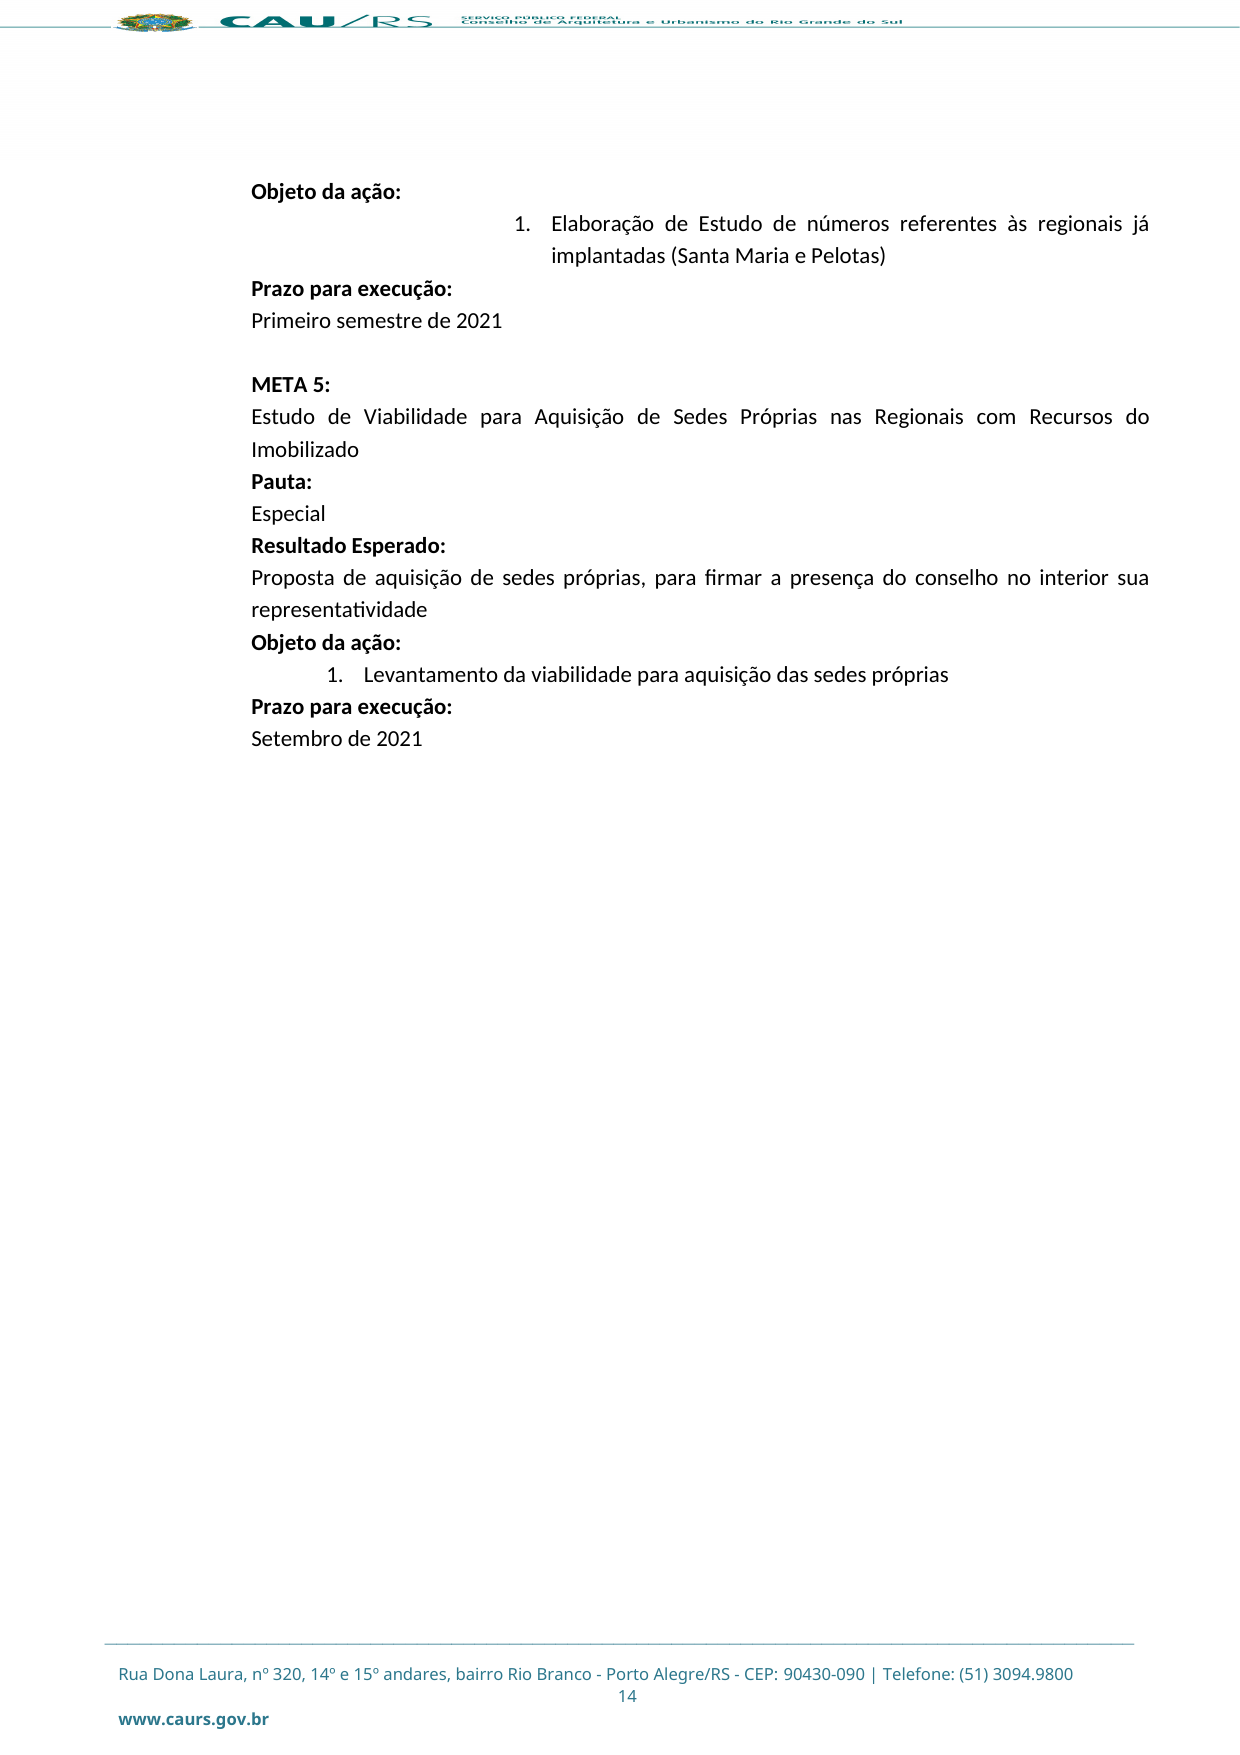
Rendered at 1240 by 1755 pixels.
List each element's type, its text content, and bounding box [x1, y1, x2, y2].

text Especial [251, 499, 1151, 527]
text Resultado Esperado: [251, 531, 1151, 559]
text Objeto da ação: [251, 628, 1151, 656]
text Prazo para execução: [251, 692, 1151, 720]
list Primeiro semestre de 2021 [251, 306, 1151, 334]
list Levantamento da viabilidade para aquisição das sedes próprias [326, 660, 1151, 688]
text Objeto da ação: [251, 177, 1151, 205]
text Setembro de 2021 [251, 724, 1151, 752]
list Prazo para execução: [251, 274, 1151, 302]
text META 5: [251, 370, 1151, 398]
text Proposta de aquisição de sedes próprias, para firmar a presença do conselho no interior sua representatividade [251, 563, 1151, 624]
list Elaboração de Estudo de números referentes às regionais já implantadas (Santa Maria e Pelotas) [513, 209, 1151, 269]
text Estudo de Viabilidade para Aquisição de Sedes Próprias nas Regionais com Recursos do Imobilizado [251, 402, 1151, 463]
text Pauta: [251, 467, 1151, 495]
